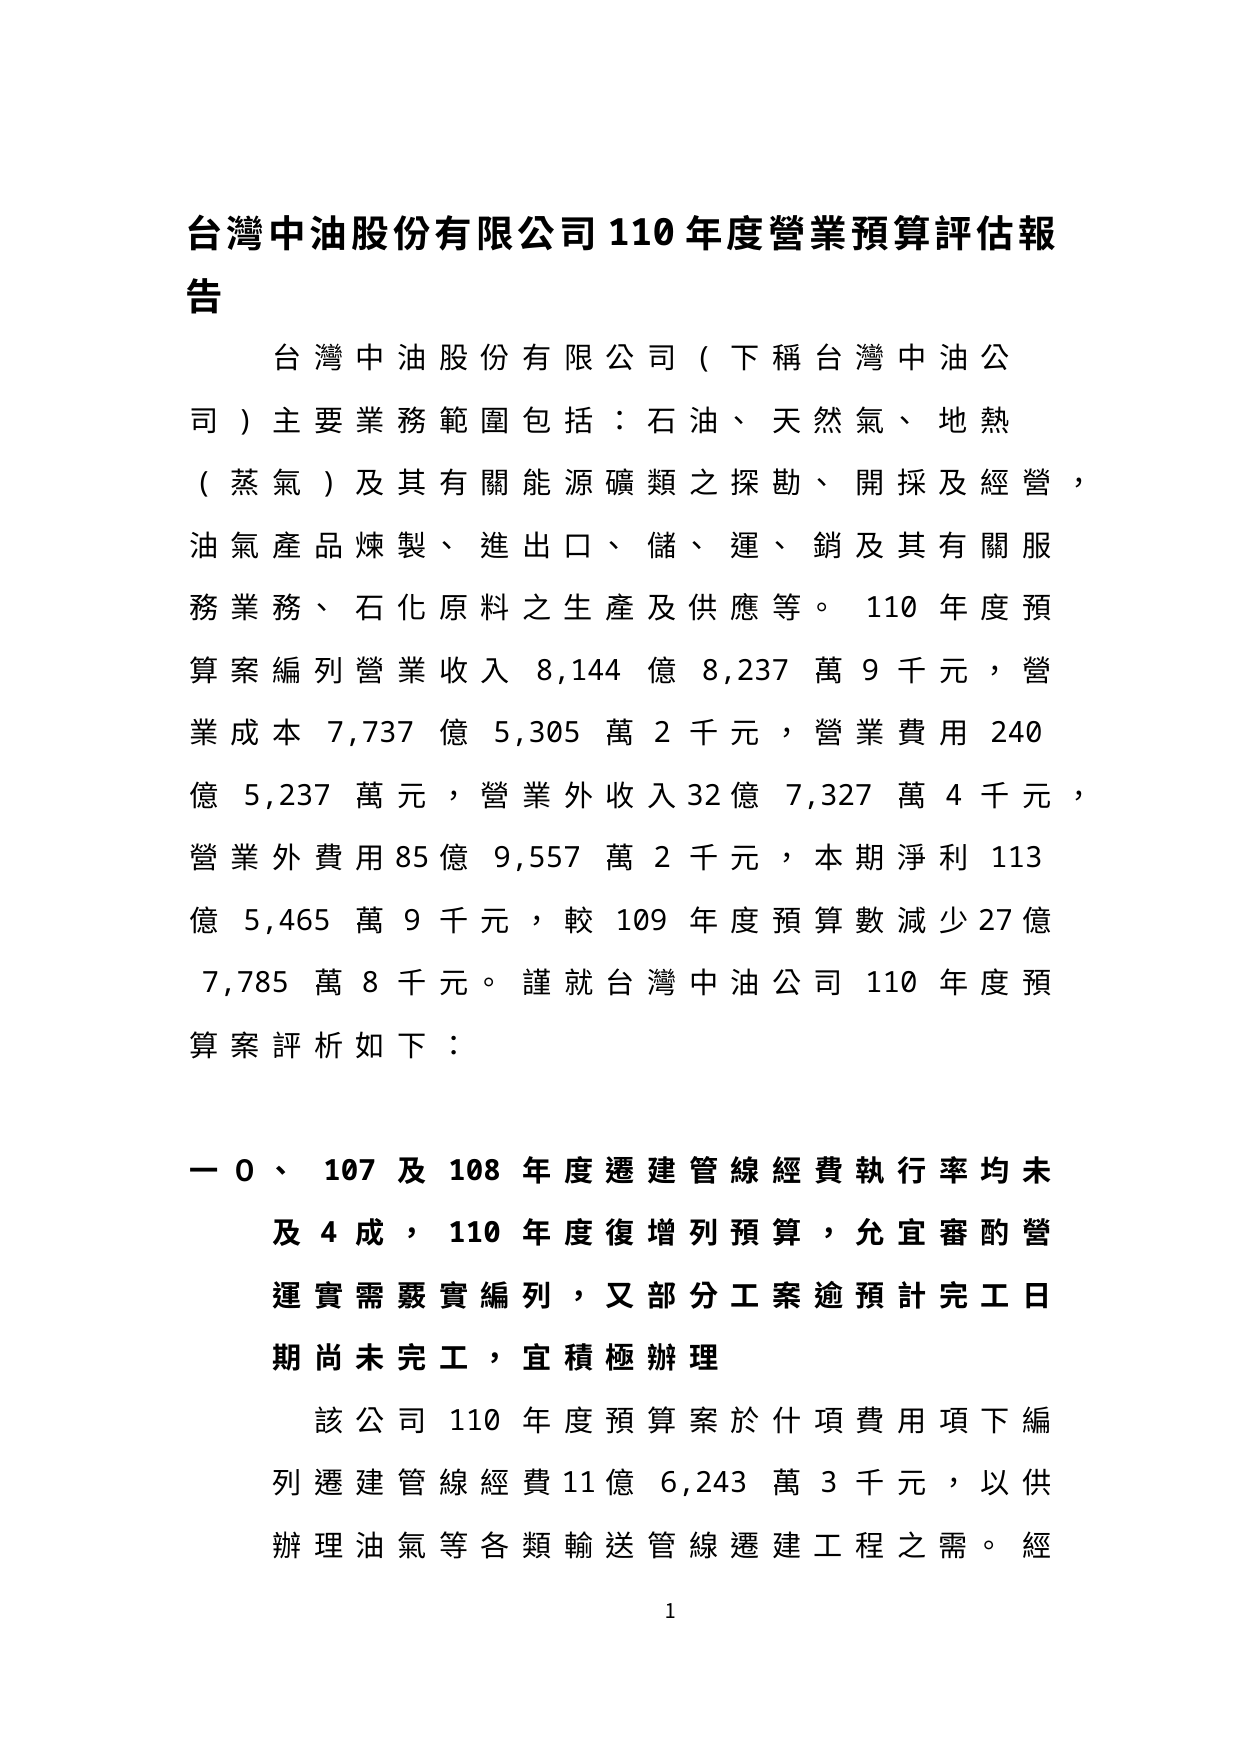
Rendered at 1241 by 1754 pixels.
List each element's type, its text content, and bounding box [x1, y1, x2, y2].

text 台灣中油股份有限公司(下稱台灣中油公司)主要業務範圍包括：石油、天然氣、地熱(蒸氣)及其有關能源礦類之探勘、開採及經營，油氣產品煉製、進出口、儲、運、銷及其有關服務業務、石化原料之生產及供應等。110年度預算案編列營業收入8,144億8,237萬9千元，營業成本7,737億5,305萬2千元，營業費用240億5,237萬元，營業外收入32億7,327萬4千元，營業外費用85億9,557萬2千元，本期淨利113億5,465萬9千元，較109年度預算數減少27億7,785萬8千元。謹就台灣中油公司110年度預算案評析如下： [183, 314, 1058, 1064]
text 一０、107及108年度遷建管線經費執行率均未及4成，110年度復增列預算，允宜審酌營運實需覈實編列，又部分工案逾預計完工日期尚未完工，宜積極辦理 [183, 1127, 1058, 1377]
text 該公司110年度預算案於什項費用項下編列遷建管線經費11億6,243萬3千元，以供辦理油氣等各類輸送管線遷建工程之需。經 [242, 1377, 1058, 1564]
text 台灣中油股份有限公司110年度營業預算評估報告 [183, 189, 1058, 314]
